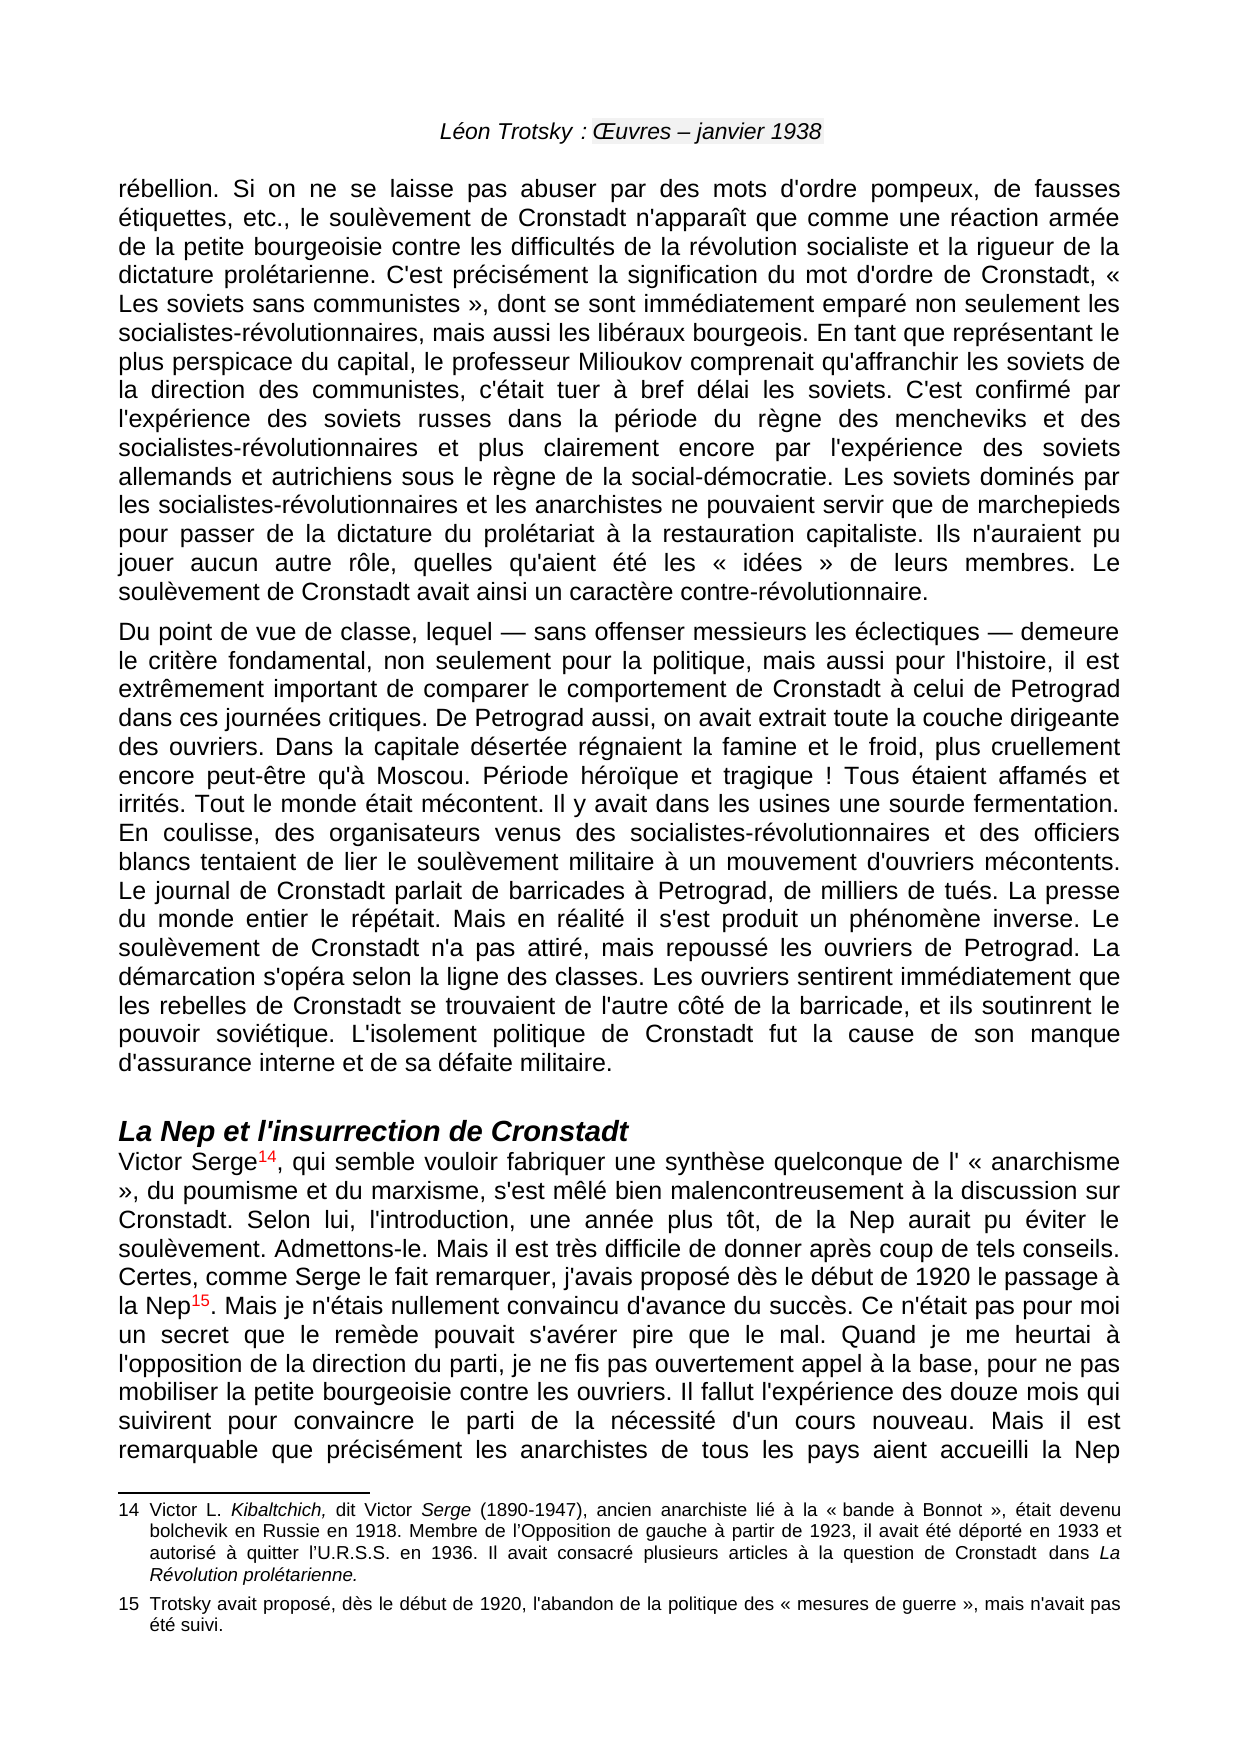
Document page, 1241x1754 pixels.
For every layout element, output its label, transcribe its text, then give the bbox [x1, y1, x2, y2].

text Victor Serge, qui semble vouloir fabriquer une synthèse quelconque de l' « anarchisme », du poumisme et du marxisme, s'est mêlé bien malencontreusement à la discussion sur Cronstadt. Selon lui, l'introduction, une année plus tôt, de la Nep aurait pu éviter le soulèvement. Admettons-le. Mais il est très difficile de donner après coup de tels conseils. Certes, comme Serge le fait remarquer, j'avais proposé dès le début de 1920 le passage à la Nep. Mais je n'étais nullement convaincu d'avance du succès. Ce n'était pas pour moi un secret que le remède pouvait s'avérer pire que le mal. Quand je me heurtai à l'opposition de la direction du parti, je ne fis pas ouvertement appel à la base, pour ne pas mobiliser la petite bourgeoisie contre les ouvriers. Il fallut l'expérience des douze mois qui suivirent pour convaincre le parti de la nécessité d'un cours nouveau. Mais il est remarquable que précisément les anarchistes de tous les pays aient accueilli la Nep [118, 1147, 1122, 1463]
text rébellion. Si on ne se laisse pas abuser par des mots d'ordre pompeux, de fausses étiquettes, etc., le soulèvement de Cronstadt n'apparaît que comme une réaction armée de la petite bourgeoisie contre les difficultés de la révolution socialiste et la rigueur de la dictature prolétarienne. C'est précisément la signification du mot d'ordre de Cronstadt, « Les soviets sans communistes », dont se sont immédiatement emparé non seulement les socialistes-révolutionnaires, mais aussi les libéraux bourgeois. En tant que représentant le plus perspicace du capital, le professeur Milioukov comprenait qu'affranchir les soviets de la direction des communistes, c'était tuer à bref délai les soviets. C'est confirmé par l'expérience des soviets russes dans la période du règne des mencheviks et des socialistes-révolutionnaires et plus clairement encore par l'expérience des soviets allemands et autrichiens sous le règne de la social-démocratie. Les soviets dominés par les socialistes-révolutionnaires et les anarchistes ne pouvaient servir que de marchepieds pour passer de la dictature du prolétariat à la restauration capitaliste. Ils n'auraient pu jouer aucun autre rôle, quelles qu'aient été les « idées » de leurs membres. Le soulèvement de Cronstadt avait ainsi un caractère contre-révolutionnaire. [118, 174, 1122, 605]
text Du point de vue de classe, lequel — sans offenser messieurs les éclectiques — demeure le critère fondamental, non seulement pour la politique, mais aussi pour l'histoire, il est extrêmement important de comparer le comportement de Cronstadt à celui de Petrograd dans ces journées critiques. De Petrograd aussi, on avait extrait toute la couche dirigeante des ouvriers. Dans la capitale désertée régnaient la famine et le froid, plus cruellement encore peut-être qu'à Moscou. Période héroïque et tragique ! Tous étaient affamés et irrités. Tout le monde était mécontent. Il y avait dans les usines une sourde fermentation. En coulisse, des organisateurs venus des socialistes-révolutionnaires et des officiers blancs tentaient de lier le soulèvement militaire à un mouvement d'ouvriers mécontents. Le journal de Cronstadt parlait de barricades à Petrograd, de milliers de tués. La presse du monde entier le répétait. Mais en réalité il s'est produit un phénomène inverse. Le soulèvement de Cronstadt n'a pas attiré, mais repoussé les ouvriers de Petrograd. La démarcation s'opéra selon la ligne des classes. Les ouvriers sentirent immédiatement que les rebelles de Cronstadt se trouvaient de l'autre côté de la barricade, et ils soutinrent le pouvoir soviétique. L'isolement politique de Cronstadt fut la cause de son manque d'assurance interne et de sa défaite militaire. [118, 617, 1122, 1077]
text Trotsky avait proposé, dès le début de 1920, l'abandon de la politique des « mesures de guerre », mais n'avait pas été suivi. [118, 1593, 1122, 1636]
text Victor L. Kibaltchich, dit Victor Serge (1890‑1947), ancien anarchiste lié à la « bande à Bonnot », était devenu bolchevik en Russie en 1918. Membre de l’Opposition de gauche à partir de 1923, il avait été déporté en 1933 et autorisé à quitter l’U.R.S.S. en 1936. Il avait consacré plusieurs articles à la question de Cronstadt dans La Révolution prolétarienne. [118, 1499, 1122, 1585]
subtitle La Nep et l'insurrection de Cronstadt [118, 1114, 1122, 1147]
